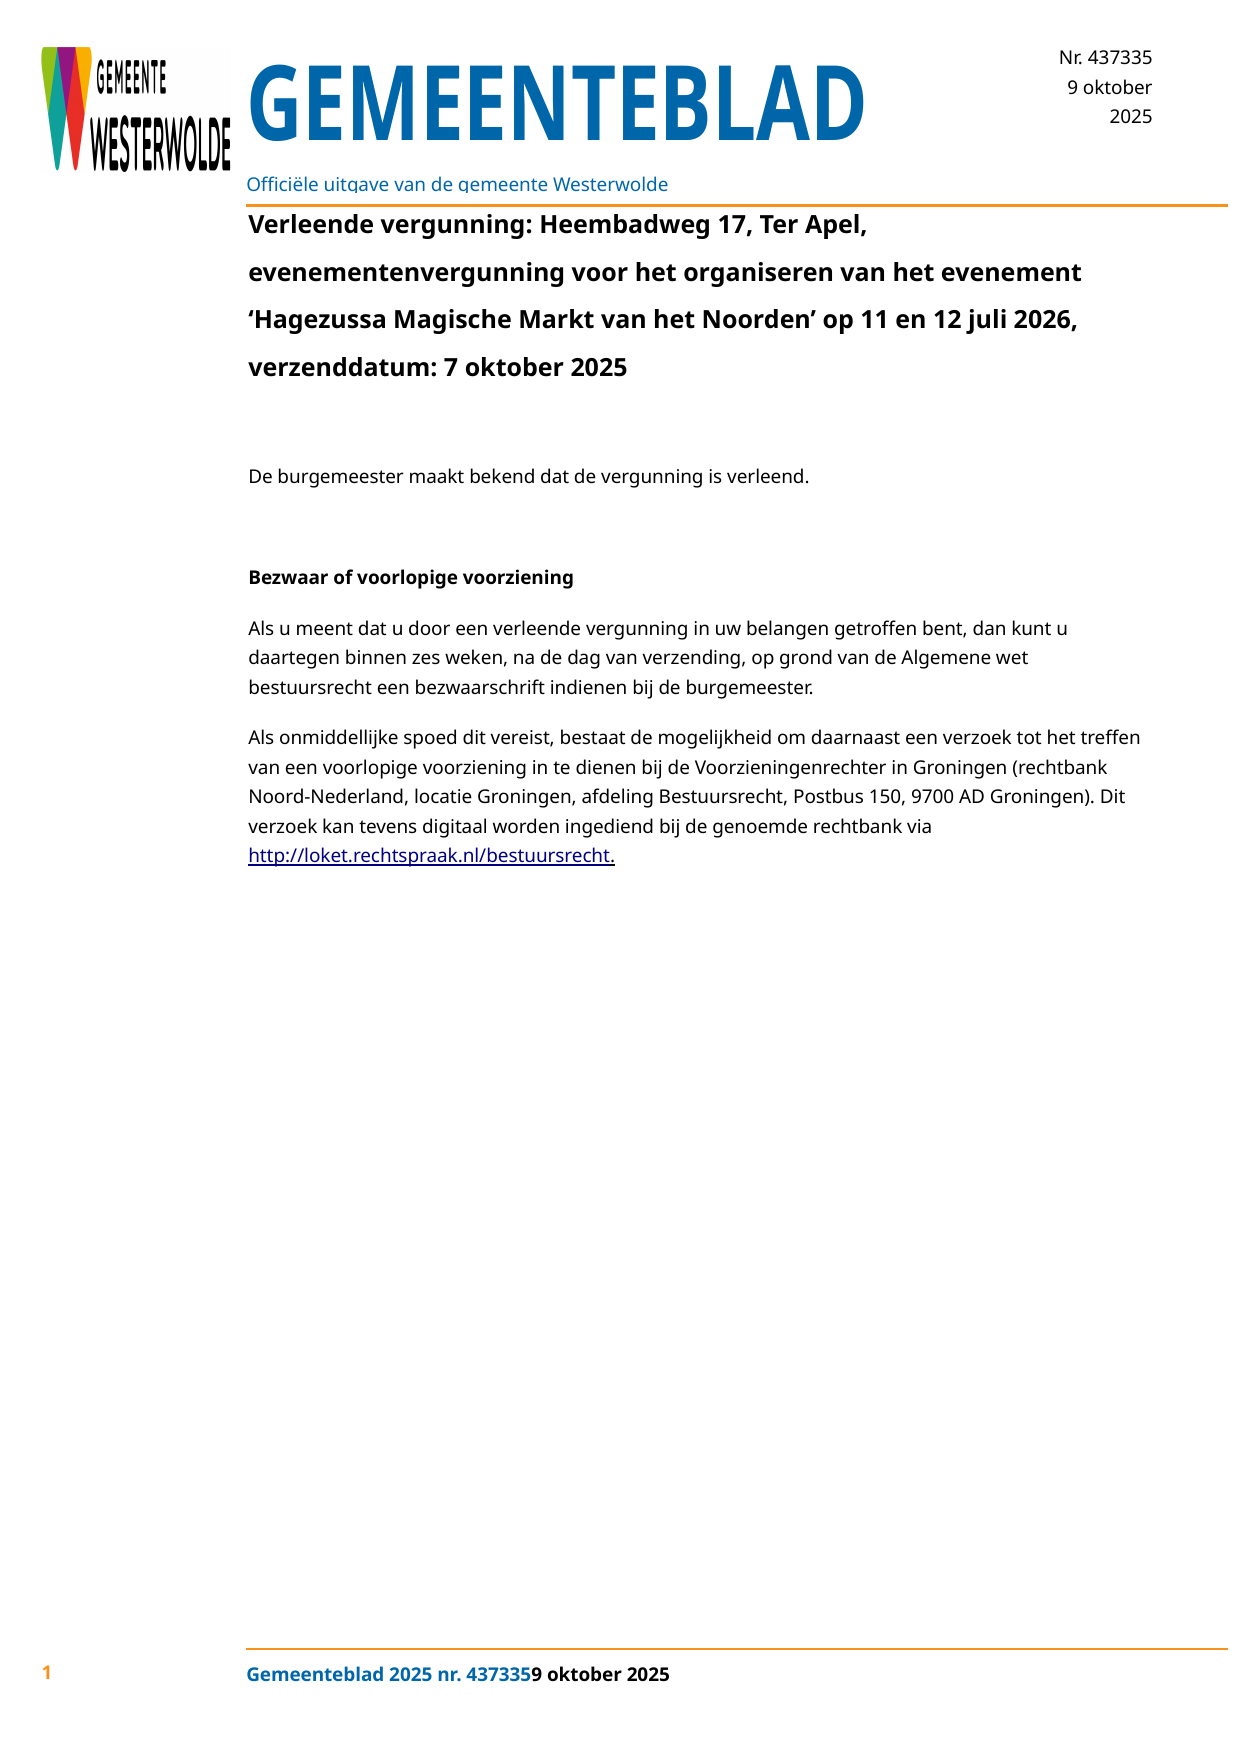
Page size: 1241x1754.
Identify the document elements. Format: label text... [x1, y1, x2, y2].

text Bezwaar of voorlopige voorziening [248, 564, 1152, 590]
text Als u meent dat u door een verleende vergunning in uw belangen getroffen bent, dan kunt u daartegen binnen zes weken, na de dag van verzending, op grond van de Algemene wet bestuursrecht een bezwaarschrift indienen bij de burgemeester. [248, 615, 1152, 700]
text Verleende vergunning: Heembadweg 17, Ter Apel, evenementenvergunning voor het organiseren van het evenement ‘Hagezussa Magische Markt van het Noorden’ op 11 en 12 juli 2026, verzenddatum: 7 oktober 2025 [248, 207, 1152, 384]
text De burgemeester maakt bekend dat de vergunning is verleend. [248, 463, 1152, 489]
picture [41, 47, 231, 172]
text Als onmiddellijke spoed dit vereist, bestaat de mogelijkheid om daarnaast een verzoek tot het treffen van een voorlopige voorziening in te dienen bij de Voorzieningenrechter in Groningen (rechtbank Noord-Nederland, locatie Groningen, afdeling Bestuursrecht, Postbus 150, 9700 AD Groningen). Dit verzoek kan tevens digitaal worden ingediend bij de genoemde rechtbank via http://loket.rechtspraak.nl/bestuursrecht. [248, 724, 1152, 868]
